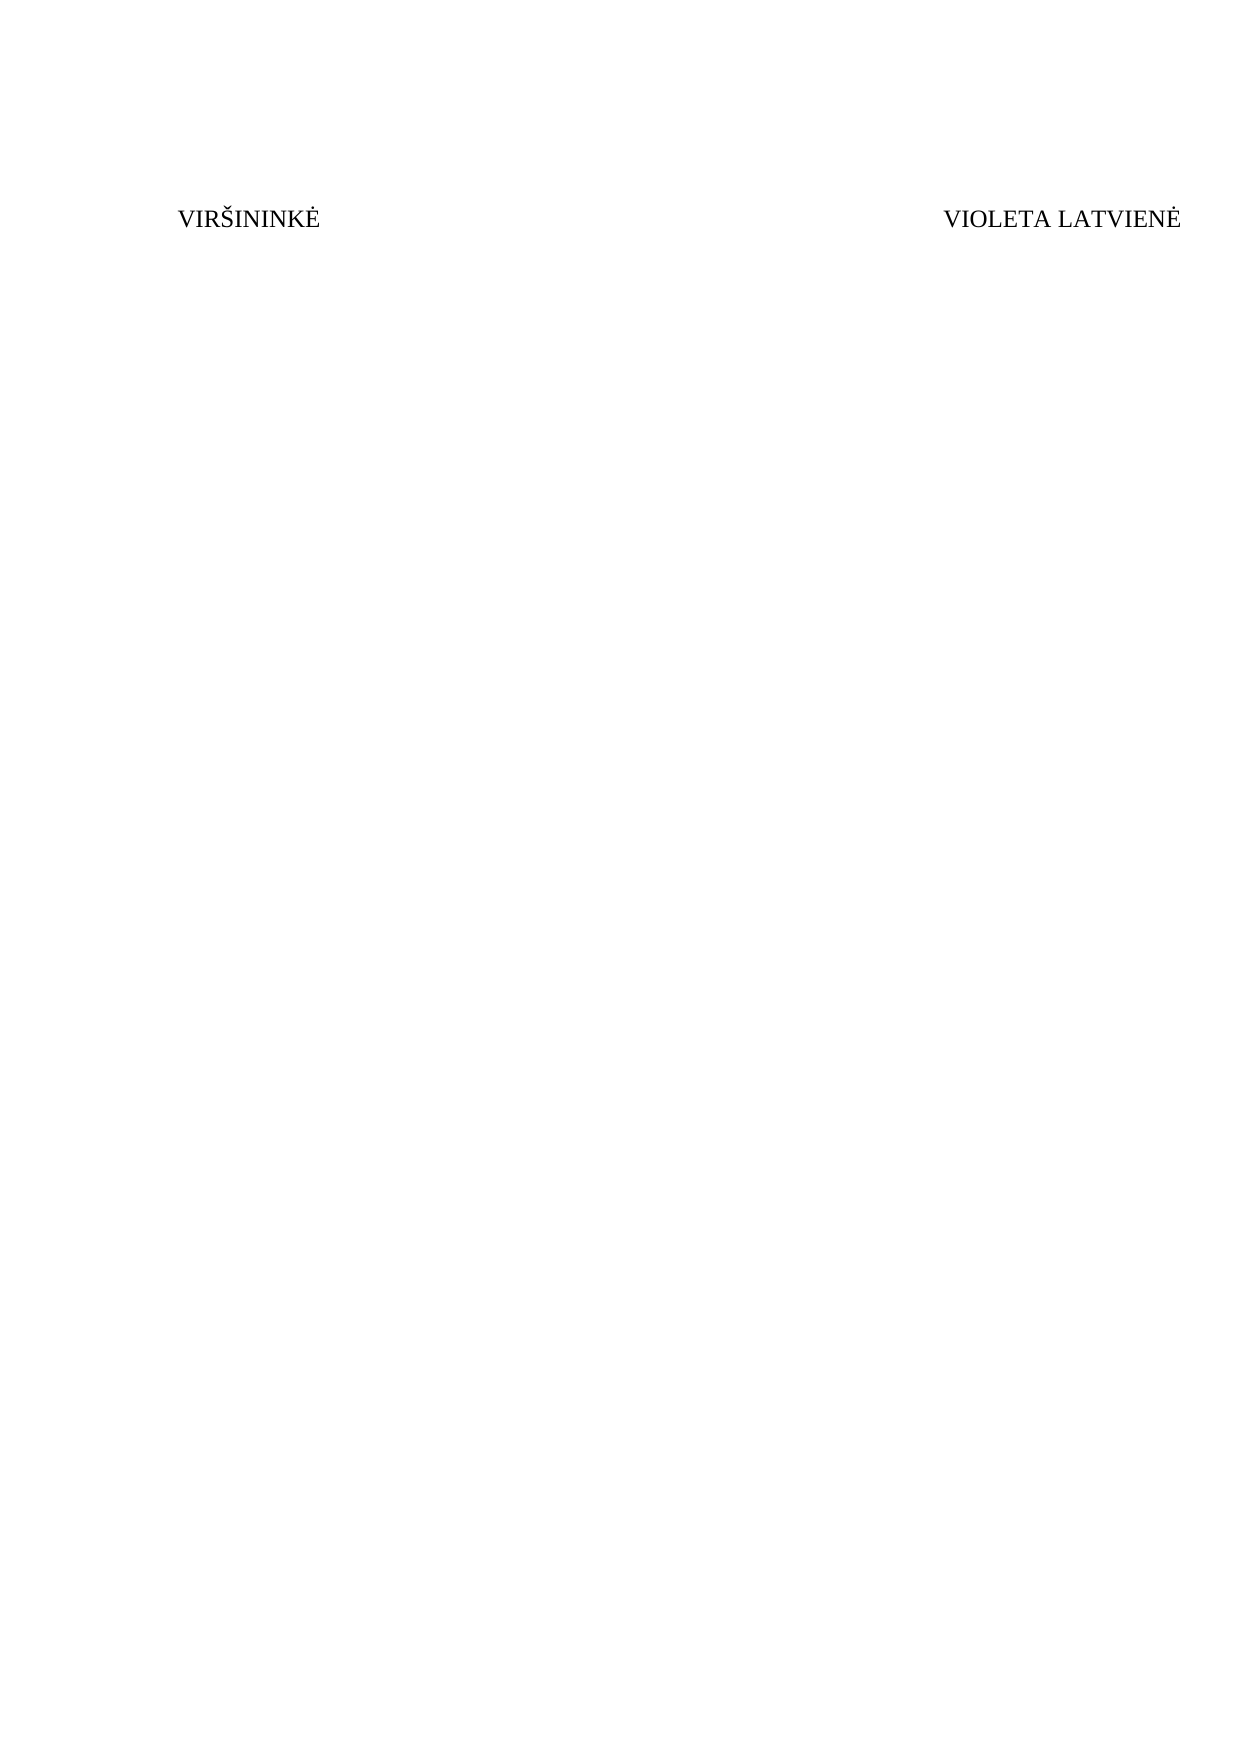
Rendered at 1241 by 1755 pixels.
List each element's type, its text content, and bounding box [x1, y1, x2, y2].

text VIRŠININKĖ VIOLETA LATVIENĖ [177, 204, 1181, 233]
